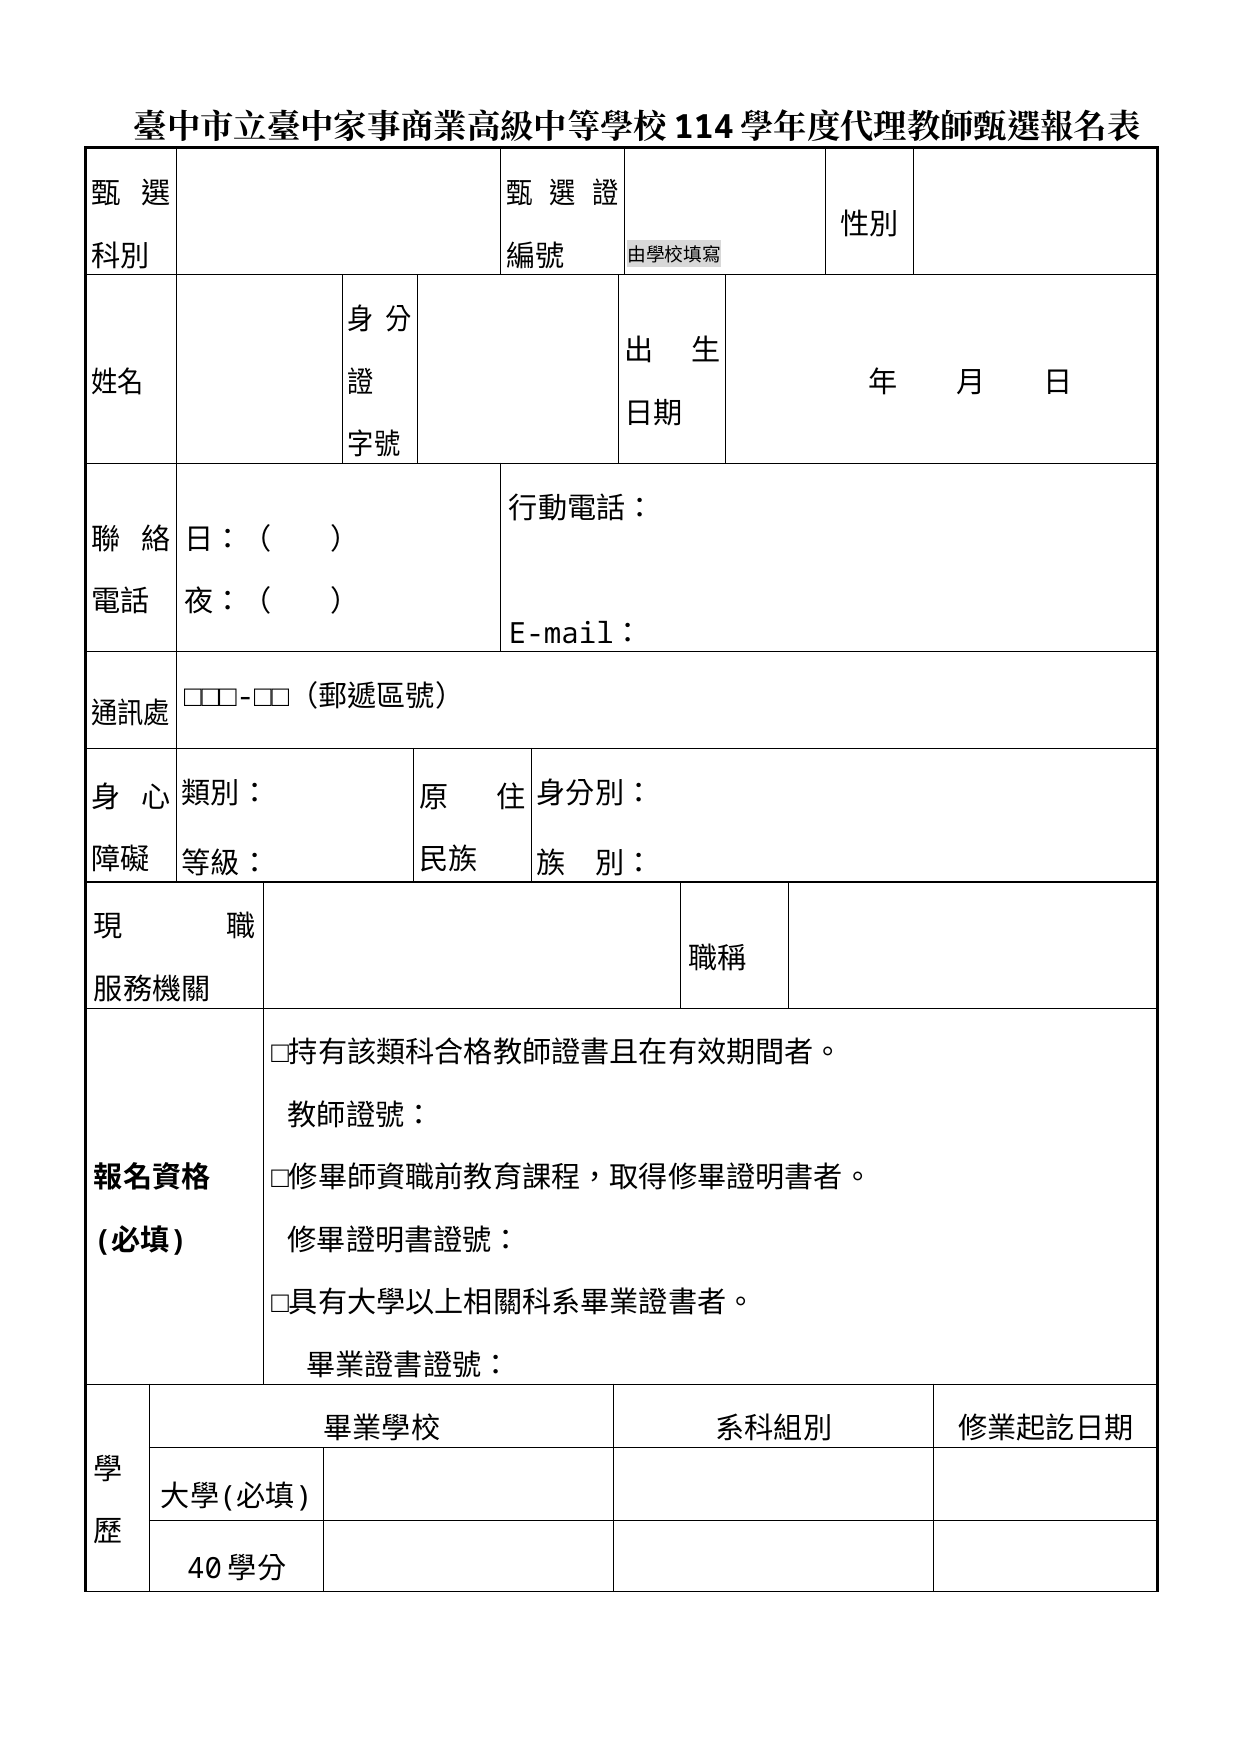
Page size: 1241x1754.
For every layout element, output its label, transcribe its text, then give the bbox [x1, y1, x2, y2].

table_cell 聯絡 電話 [87, 464, 176, 651]
table_cell 身分別： 族 別： [532, 749, 1156, 881]
table_header 由學校填寫 [625, 149, 825, 274]
table_cell 類別： 等級： [177, 749, 413, 881]
table_cell 日：（ ） 夜：（ ） [177, 464, 500, 651]
table_cell 現職 服務機關 [87, 883, 263, 1007]
table_cell [614, 1521, 933, 1591]
table_cell 年 月 日 [726, 275, 1156, 463]
table_cell 40學分 [150, 1521, 323, 1591]
table_cell [789, 883, 1156, 1007]
table_cell 修業起訖日期 [934, 1385, 1156, 1447]
table_cell [934, 1448, 1156, 1520]
table_cell 通訊處 [87, 652, 176, 748]
table_cell 姓名 [87, 275, 176, 463]
table_cell 出生 日期 [619, 275, 725, 463]
table_cell [324, 1521, 613, 1591]
table_cell 職稱 [681, 883, 788, 1007]
table_cell 行動電話： E-mail： [501, 464, 1156, 651]
table_cell [934, 1521, 1156, 1591]
table_header 性別 [826, 149, 913, 274]
table_cell 身心障礙 [87, 749, 176, 881]
table_cell [177, 275, 342, 463]
table_header 甄選 科別 [87, 149, 176, 274]
table_cell 大學(必填) [150, 1448, 323, 1520]
table_cell [324, 1448, 613, 1520]
table_cell 報名資格 (必填) [87, 1009, 263, 1383]
table_header [177, 149, 500, 274]
table_cell [614, 1448, 933, 1520]
table_cell 系科組別 [614, 1385, 933, 1447]
table_cell □持有該類科合格教師證書且在有效期間者。 教師證號： □修畢師資職前教育課程，取得修畢證明書者。 修畢證明書證號： □具有大學以上相關科系畢業證書者。 畢業證書證號： [264, 1009, 1156, 1383]
table_header [914, 149, 1156, 274]
table_header 甄選證 編號 [501, 149, 624, 274]
table_cell 學歷 [87, 1385, 149, 1591]
table_cell □□□-□□（郵遞區號） [177, 652, 1156, 748]
table_cell 身分證 字號 [343, 275, 417, 463]
table_cell 畢業學校 [150, 1385, 613, 1447]
table_cell [264, 883, 680, 1007]
text 臺中市立臺中家事商業高級中等學校114學年度代理教師甄選報名表 [89, 83, 1152, 146]
table_cell 原住 民族 [414, 749, 531, 881]
table_cell [418, 275, 618, 463]
